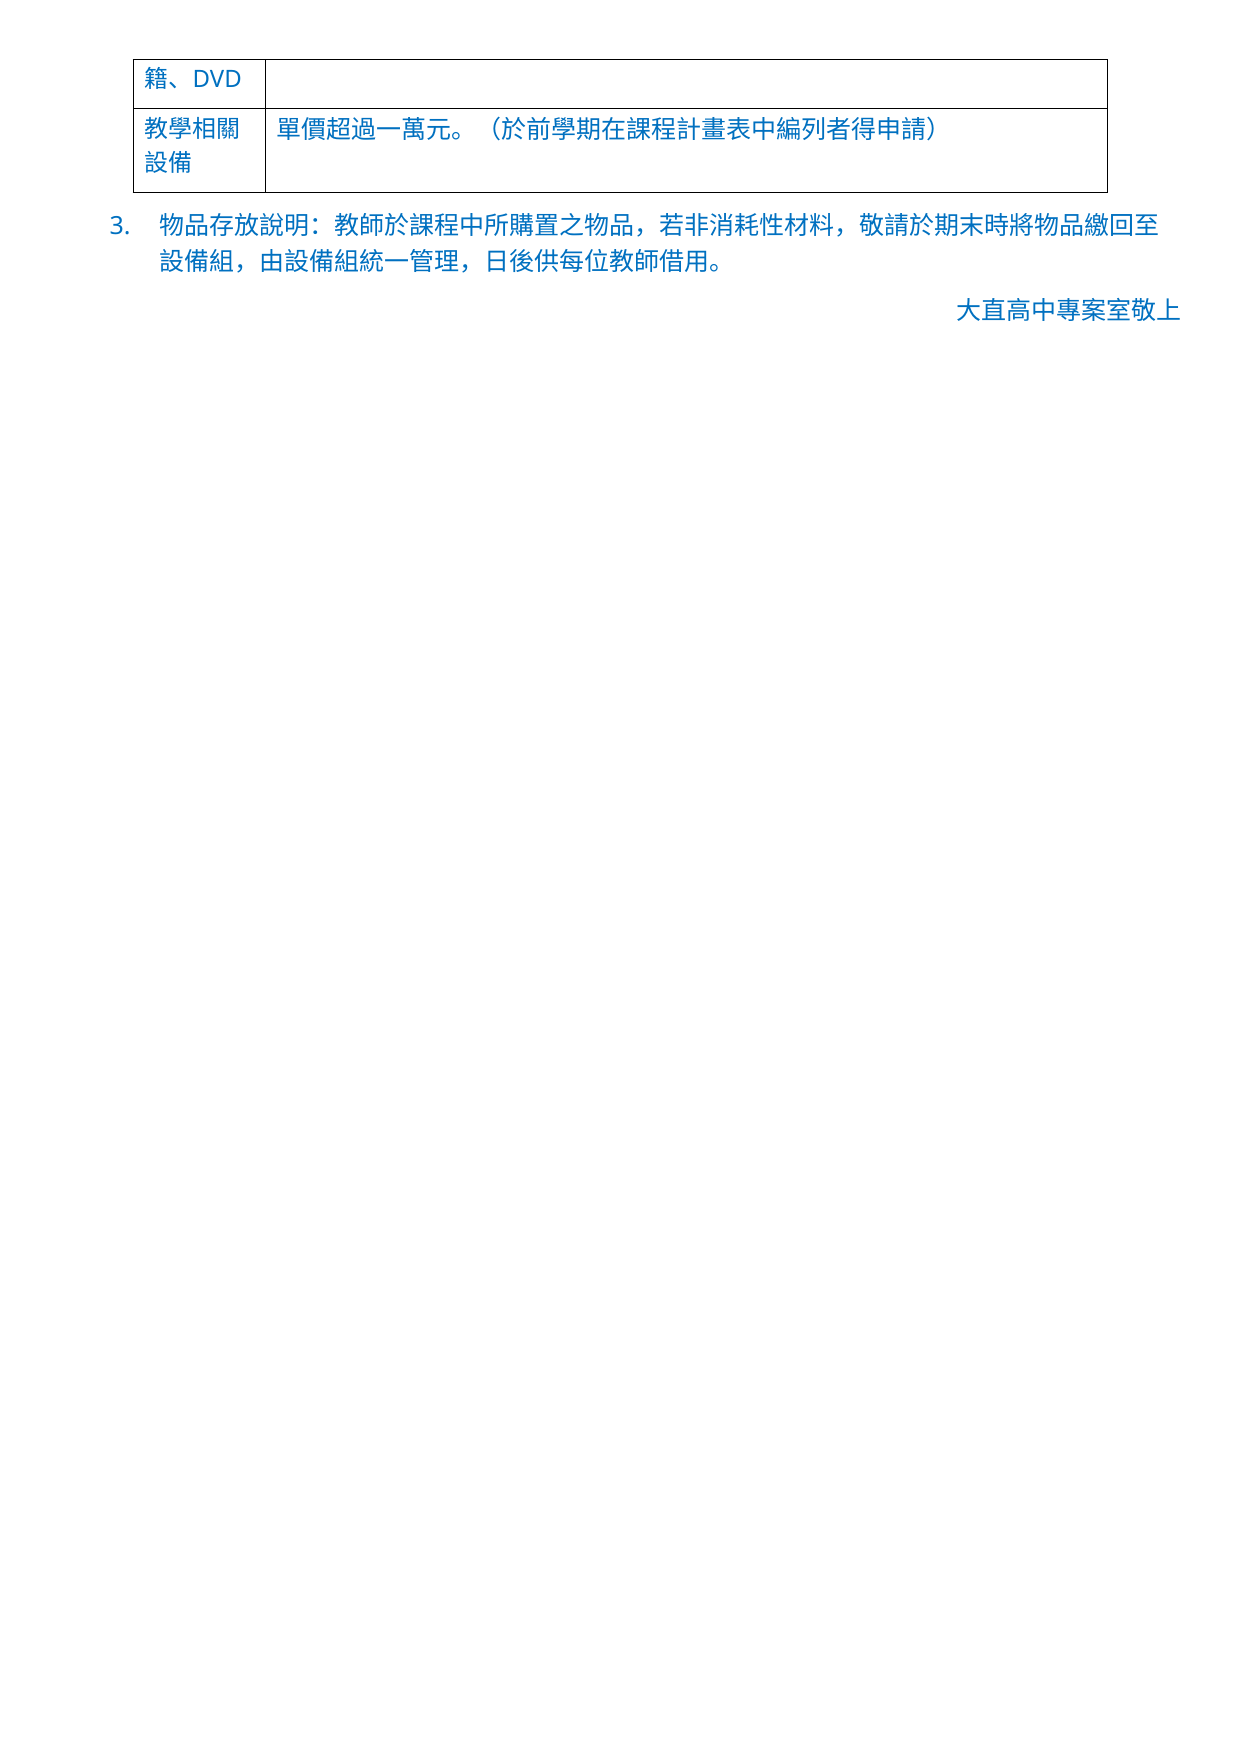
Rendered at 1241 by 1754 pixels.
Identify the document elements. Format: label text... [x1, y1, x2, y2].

text 大直高中專案室敬上 [59, 291, 1181, 327]
table_cell 單價超過一萬元。（於前學期在課程計畫表中編列者得申請） [266, 109, 1107, 192]
table_cell 教學相關設備 [134, 109, 265, 192]
table_cell [266, 60, 1107, 108]
list 物品存放說明：教師於課程中所購置之物品，若非消耗性材料，敬請於期末時將物品繳回至設備組，由設備組統一管理，日後供每位教師借用。 [109, 206, 1181, 278]
table_cell 籍、DVD [134, 60, 265, 108]
